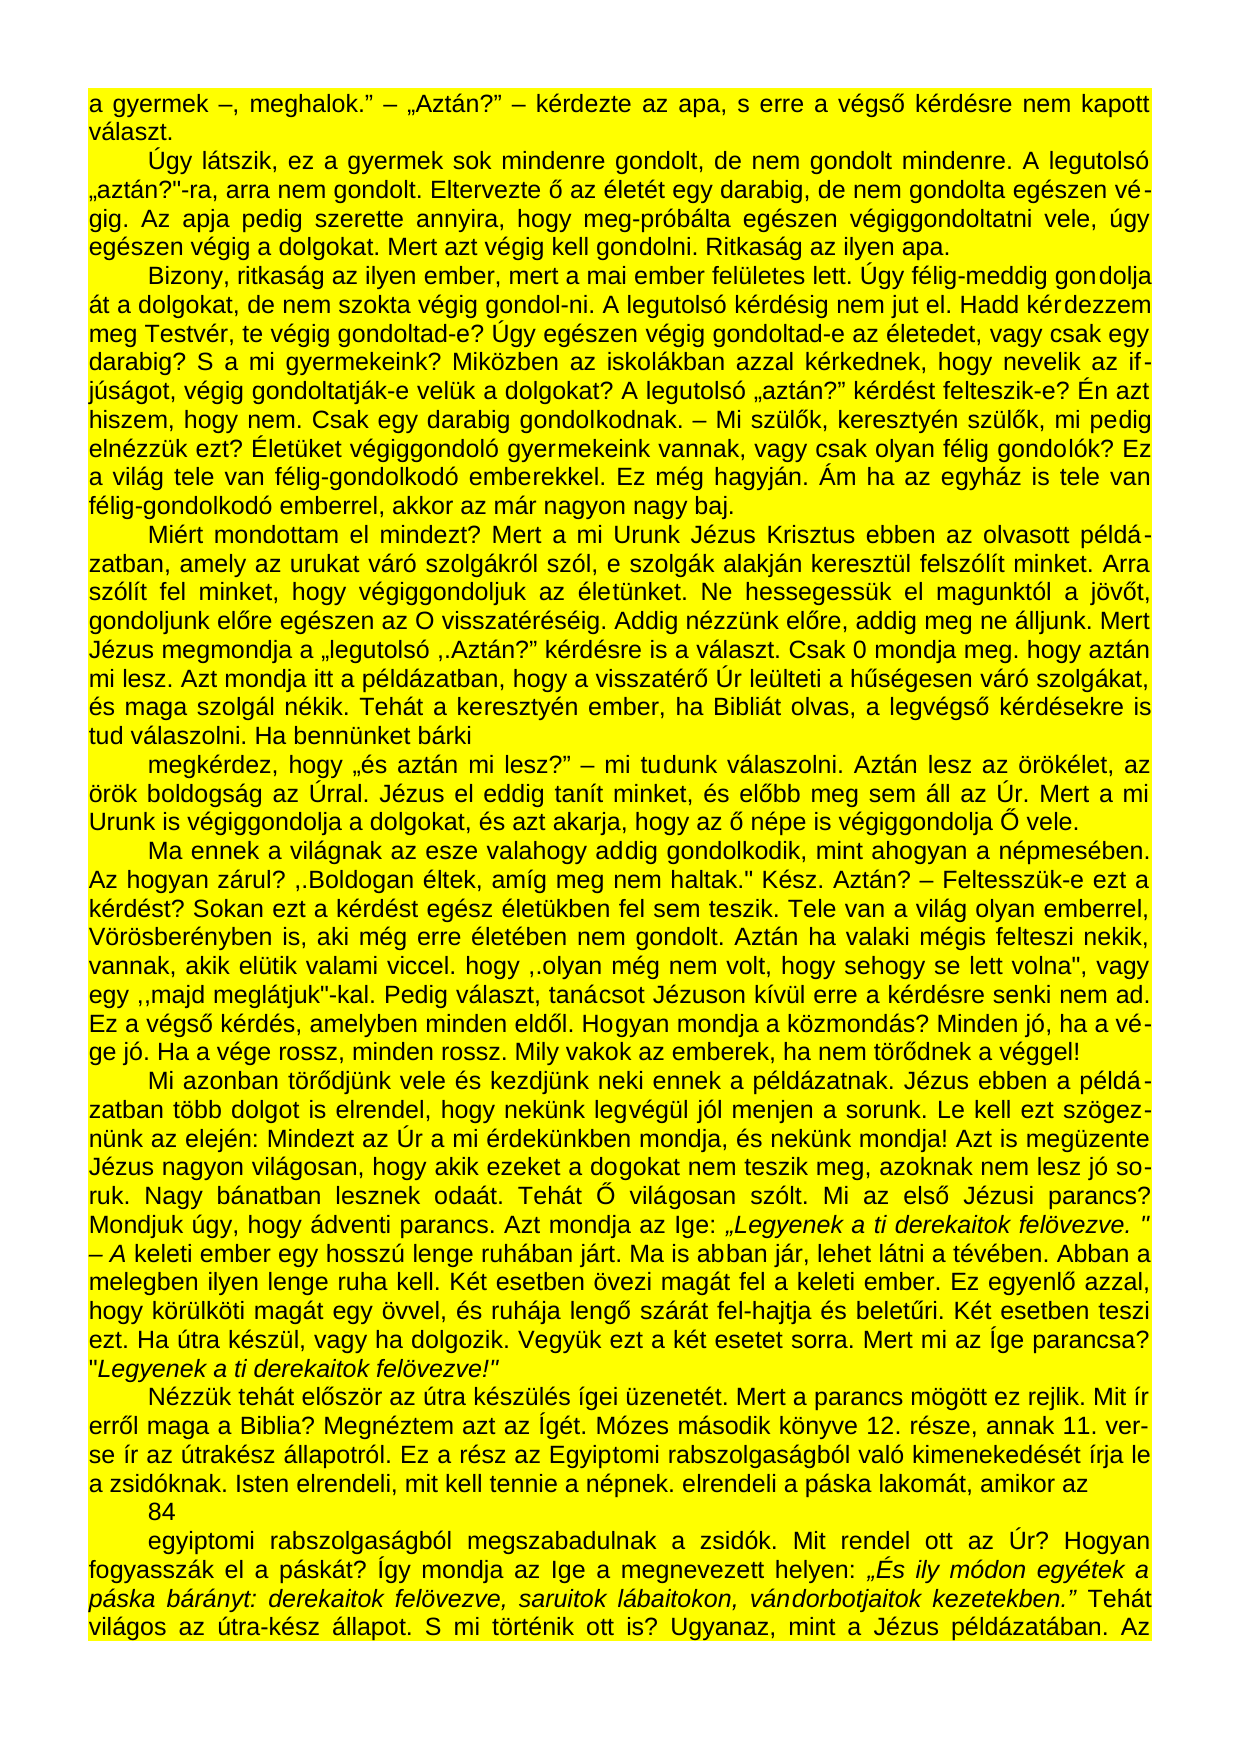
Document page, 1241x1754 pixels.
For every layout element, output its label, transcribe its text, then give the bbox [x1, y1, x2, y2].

text Mi azonban törődjünk vele és kezdjünk neki ennek a példázatnak. Jézus ebben a példá­zatban több dolgot is elrendel, hogy nekünk leg­végül jól menjen a sorunk. Le kell ezt szögez­nünk az elején: Mindezt az Úr a mi érdekünkben mondja, és nekünk mondja! Azt is megüzente Jézus nagyon világosan, hogy akik ezeket a do­gokat nem teszik meg, azoknak nem lesz jó so­ruk. Nagy bánatban lesznek odaát. Tehát Ő vilá­gosan szólt. Mi az első Jézusi parancs? Mondjuk úgy, hogy ádventi parancs. Azt mondja az Ige: „Legyenek a ti derekaitok felövezve. " – A keleti ember egy hosszú lenge ruhában járt. Ma is ab­ban jár, lehet látni a tévében. Abban a melegben ilyen lenge ruha kell. Két esetben övezi magát fel a keleti ember. Ez egyenlő azzal, hogy körülköti magát egy övvel, és ruhája lengő szárát fel-hajtja és beletűri. Két esetben teszi ezt. Ha útra készül, vagy ha dolgozik. Vegyük ezt a két esetet sorra. Mert mi az Íge parancsa? "Legyenek a ti derekaitok felövezve!'' [88, 1066, 1152, 1382]
text Ma ennek a világnak az esze valahogy ad­dig gondolkodik, mint ahogyan a népmesében. Az hogyan zárul? ,.Boldogan éltek, amíg meg nem haltak." Kész. Aztán? – Feltesszük-e ezt a kérdést? Sokan ezt a kérdést egész életükben fel sem teszik. Tele van a világ olyan emberrel, Vörösberényben is, aki még erre életében nem gondolt. Aztán ha valaki mégis felteszi nekik, vannak, akik elütik valami viccel. hogy ,.olyan még nem volt, hogy sehogy se lett volna", vagy egy ,,majd meglátjuk"-kal. Pedig választ, taná­csot Jézuson kívül erre a kérdésre senki nem ad. Ez a végső kérdés, amelyben minden eldől. Ho­gyan mondja a közmondás? Minden jó, ha a vé­ge jó. Ha a vége rossz, minden rossz. Mily vakok az emberek, ha nem törődnek a véggel! [88, 836, 1152, 1066]
text Nézzük tehát először az útra készülés ígei üzenetét. Mert a parancs mögött ez rejlik. Mit ír erről maga a Biblia? Megnéztem azt az Ígét. Mózes második könyve 12. része, annak 11. ver-se ír az útrakész állapotról. Ez a rész az Egyip­tomi rabszolgaságból való kimenekedését írja le a zsidóknak. Isten elrendeli, mit kell tennie a népnek. elrendeli a páska lakomát, amikor az [88, 1382, 1152, 1497]
text egyiptomi rabszolgaságból megszabadulnak a zsidók. Mit rendel ott az Úr? Hogyan fogyasszák el a páskát? Így mondja az Ige a megnevezett helyen: „És ily módon egyétek a páska bárányt: derekaitok felövezve, saruitok lábaitokon, ván­dorbotjaitok kezetekben.” Tehát világos az útra-kész állapot. S mi történik ott is? Ugyanaz, mint a Jézus példázatában. Az [88, 1526, 1152, 1641]
text Úgy látszik, ez a gyermek sok mindenre gondolt, de nem gondolt mindenre. A legutolsó „aztán?"-ra, arra nem gondolt. Eltervezte ő az életét egy darabig, de nem gondolta egészen vé­gig. Az apja pedig szerette annyira, hogy meg-próbálta egészen végiggondoltatni vele, úgy egé­szen végig a dolgokat. Mert azt végig kell gon­dolni. Ritkaság az ilyen apa. [88, 146, 1152, 261]
text Miért mondottam el mindezt? Mert a mi Urunk Jézus Krisztus ebben az olvasott példá­zatban, amely az urukat váró szolgákról szól, e szolgák alakján keresztül felszólít minket. Arra szólít fel minket, hogy végiggondoljuk az éle­tünket. Ne hessegessük el magunktól a jövőt, gondoljunk előre egészen az O visszatéréséig. Addig nézzünk előre, addig meg ne álljunk. Mert Jézus megmondja a „legutolsó ,.Aztán?” kérdésre is a választ. Csak 0 mondja meg. hogy aztán mi lesz. Azt mondja itt a példázatban, hogy a visszatérő Úr leülteti a hűségesen váró szolgákat, és maga szolgál nékik. Tehát a ke­resztyén ember, ha Bibliát olvas, a legvégső kér­désekre is tud válaszolni. Ha bennünket bárki [88, 520, 1152, 750]
text a gyermek –, meghalok.” – „Aztán?” – kérdezte az apa, s erre a végső kérdésre nem kapott választ. [88, 88, 1152, 146]
text 84 [88, 1497, 1152, 1526]
text megkérdez, hogy „és aztán mi lesz?” – mi tu­dunk válaszolni. Aztán lesz az örökélet, az örök boldogság az Úrral. Jézus el eddig tanít minket, és előbb meg sem áll az Úr. Mert a mi Urunk is végiggondolja a dolgokat, és azt akarja, hogy az ő népe is végiggondolja Ő vele. [88, 750, 1152, 836]
text Bizony, ritkaság az ilyen ember, mert a mai ember felületes lett. Úgy félig-meddig gon­dolja át a dolgokat, de nem szokta végig gondol-ni. A legutolsó kérdésig nem jut el. Hadd kér­dezzem meg Testvér, te végig gondoltad-e? Úgy egészen végig gondoltad-e az életedet, vagy csak egy darabig? S a mi gyermekeink? Miközben az iskolákban azzal kérkednek, hogy nevelik az if­júságot, végig gondoltatják-e velük a dolgokat? A legutolsó „aztán?” kérdést felteszik-e? Én azt hiszem, hogy nem. Csak egy darabig gondol­kodnak. – Mi szülők, keresztyén szülők, mi pe­dig elnézzük ezt? Életüket végiggondoló gyer­mekeink vannak, vagy csak olyan félig gondo­lók? Ez a világ tele van félig-gondolkodó embe­rekkel. Ez még hagyján. Ám ha az egyház is tele van félig-gondolkodó emberrel, akkor az már nagyon nagy baj. [88, 261, 1152, 520]
